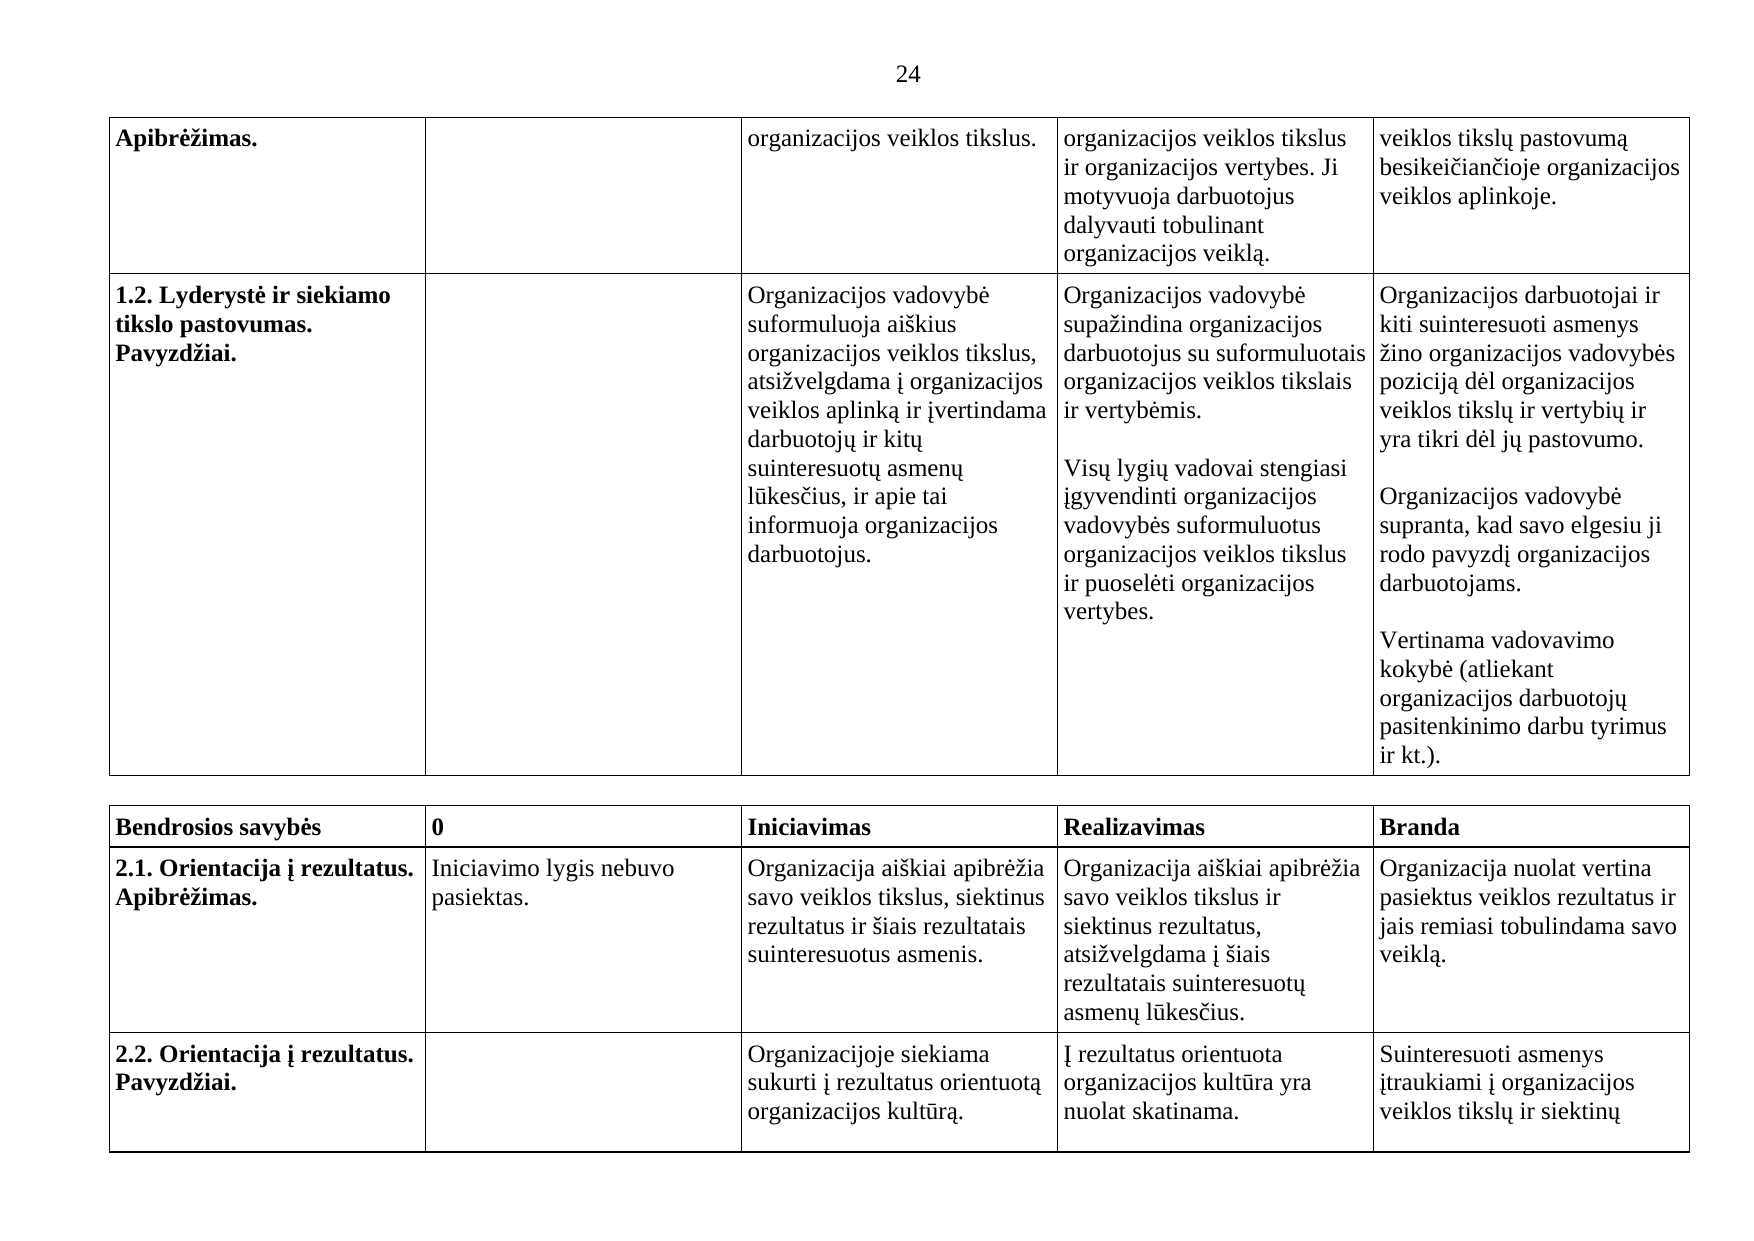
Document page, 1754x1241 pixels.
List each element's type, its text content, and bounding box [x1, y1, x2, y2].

table_cell Apibrėžimas. [110, 118, 425, 273]
table_cell 1.2. Lyderystė ir siekiamo tikslo pastovumas. Pavyzdžiai. [110, 274, 425, 775]
table_cell Organizacijos vadovybė suformuluoja aiškius organizacijos veiklos tikslus, atsižvelgdama į organizacijos veiklos aplinką ir įvertindama darbuotojų ir kitų suinteresuotų asmenų lūkesčius, ir apie tai informuoja organizacijos darbuotojus. [742, 274, 1057, 775]
table_cell Į rezultatus orientuota organizacijos kultūra yra nuolat skatinama. [1058, 1033, 1373, 1151]
table_cell Iniciavimo lygis nebuvo pasiektas. [426, 848, 741, 1032]
table_cell Suinteresuoti asmenys įtraukiami į organizacijos veiklos tikslų ir siektinų [1374, 1033, 1689, 1151]
table_cell Organizacijos darbuotojai ir kiti suinteresuoti asmenys žino organizacijos vadovybės poziciją dėl organizacijos veiklos tikslų ir vertybių ir yra tikri dėl jų pastovumo. Organizacijos vadovybė supranta, kad savo elgesiu ji rodo pavyzdį organizacijos darbuotojams. Vertinama vadovavimo kokybė (atliekant organizacijos darbuotojų pasitenkinimo darbu tyrimus ir kt.). [1374, 274, 1689, 775]
table_cell [426, 274, 741, 775]
table_header Branda [1374, 806, 1689, 846]
table_header Realizavimas [1058, 806, 1373, 846]
table_cell Organizacija aiškiai apibrėžia savo veiklos tikslus ir siektinus rezultatus, atsižvelgdama į šiais rezultatais suinteresuotų asmenų lūkesčius. [1058, 848, 1373, 1032]
table_cell [426, 118, 741, 273]
table_header 0 [426, 806, 741, 846]
table_cell Organizacija aiškiai apibrėžia savo veiklos tikslus, siektinus rezultatus ir šiais rezultatais suinteresuotus asmenis. [742, 848, 1057, 1032]
table_header Bendrosios savybės [110, 806, 425, 846]
table_cell 2.1. Orientacija į rezultatus. Apibrėžimas. [110, 848, 425, 1032]
table_header Iniciavimas [742, 806, 1057, 846]
table_cell Organizacija nuolat vertina pasiektus veiklos rezultatus ir jais remiasi tobulindama savo veiklą. [1374, 848, 1689, 1032]
table_cell Organizacijoje siekiama sukurti į rezultatus orientuotą organizacijos kultūrą. [742, 1033, 1057, 1151]
table_cell 2.2. Orientacija į rezultatus. Pavyzdžiai. [110, 1033, 425, 1151]
table_cell organizacijos veiklos tikslus. [742, 118, 1057, 273]
table_cell Organizacijos vadovybė supažindina organizacijos darbuotojus su suformuluotais organizacijos veiklos tikslais ir vertybėmis. Visų lygių vadovai stengiasi įgyvendinti organizacijos vadovybės suformuluotus organizacijos veiklos tikslus ir puoselėti organizacijos vertybes. [1058, 274, 1373, 775]
table_cell organizacijos veiklos tikslus ir organizacijos vertybes. Ji motyvuoja darbuotojus dalyvauti tobulinant organizacijos veiklą. [1058, 118, 1373, 273]
table_cell [426, 1033, 741, 1151]
table_cell veiklos tikslų pastovumą besikeičiančioje organizacijos veiklos aplinkoje. [1374, 118, 1689, 273]
